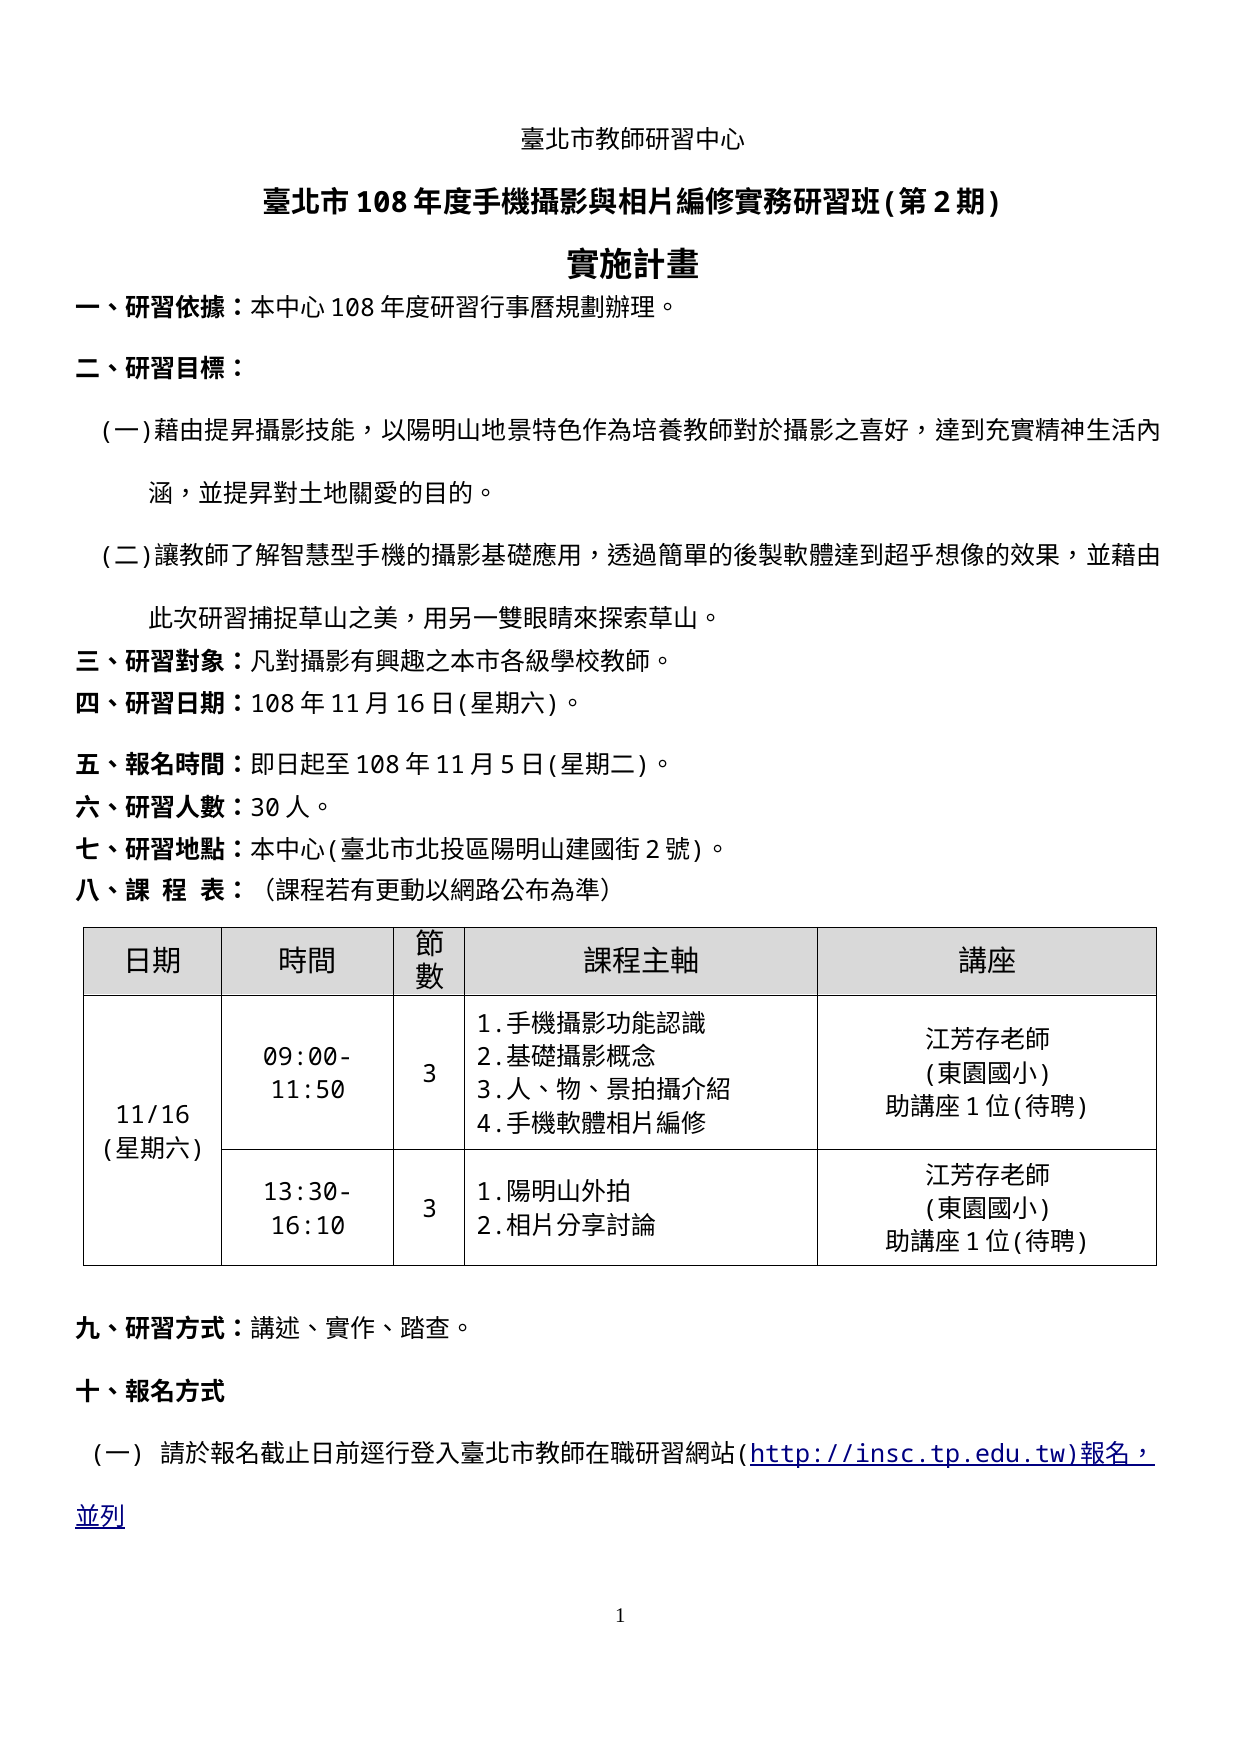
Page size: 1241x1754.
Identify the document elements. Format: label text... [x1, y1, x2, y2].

table_cell 1.手機攝影功能認識 2.基礎攝影概念 3.人、物、景拍攝介紹 4.手機軟體相片編修 [465, 996, 817, 1149]
table_header 節數 [394, 928, 464, 994]
table_header 講座 [818, 928, 1156, 994]
text 七、研習地點：本中心(臺北市北投區陽明山建國街2號)。 [75, 825, 1165, 866]
text 二、研習目標： [75, 325, 1165, 387]
text 五、報名時間：即日起至108年11月5日(星期二)。 [75, 721, 1165, 783]
text (一)藉由提昇攝影技能，以陽明山地景特色作為培養教師對於攝影之喜好，達到充實精神生活內涵，並提昇對土地關愛的目的。 [99, 387, 1165, 512]
table_cell 3 [394, 1150, 464, 1265]
text 八、課 程 表：（課程若有更動以網路公布為準） [75, 866, 1165, 908]
table_cell 江芳存老師 (東園國小) 助講座1位(待聘) [818, 996, 1156, 1149]
table_cell 3 [394, 996, 464, 1149]
text 四、研習日期：108年11月16日(星期六)。 [75, 679, 1165, 721]
table_cell 1.陽明山外拍 2.相片分享討論 [465, 1150, 817, 1265]
table_cell 11/16 (星期六) [84, 996, 221, 1265]
table_cell 09:00-11:50 [222, 996, 393, 1149]
table_header 時間 [222, 928, 393, 994]
text 九、研習方式：講述、實作、踏查。 [75, 1285, 1165, 1347]
text 三、研習對象：凡對攝影有興趣之本市各級學校教師。 [75, 637, 1165, 679]
text 臺北市108年度手機攝影與相片編修實務研習班(第2期) [100, 158, 1165, 221]
table_header 課程主軸 [465, 928, 817, 994]
table_cell 江芳存老師 (東園國小) 助講座1位(待聘) [818, 1150, 1156, 1265]
text 臺北市教師研習中心 [100, 96, 1165, 158]
text (一) 請於報名截止日前逕行登入臺北市教師在職研習網站(http://insc.tp.edu.tw)報名，並列 [75, 1410, 1165, 1535]
table_header 日期 [84, 928, 221, 994]
text 一、研習依據：本中心108年度研習行事曆規劃辦理。 [75, 283, 1165, 325]
table_cell 13:30-16:10 [222, 1150, 393, 1265]
text 六、研習人數：30人。 [75, 783, 1165, 825]
text 十、報名方式 [75, 1347, 1165, 1410]
text 實施計畫 [100, 221, 1165, 283]
text (二)讓教師了解智慧型手機的攝影基礎應用，透過簡單的後製軟體達到超乎想像的效果，並藉由此次研習捕捉草山之美，用另一雙眼睛來探索草山。 [99, 512, 1165, 637]
